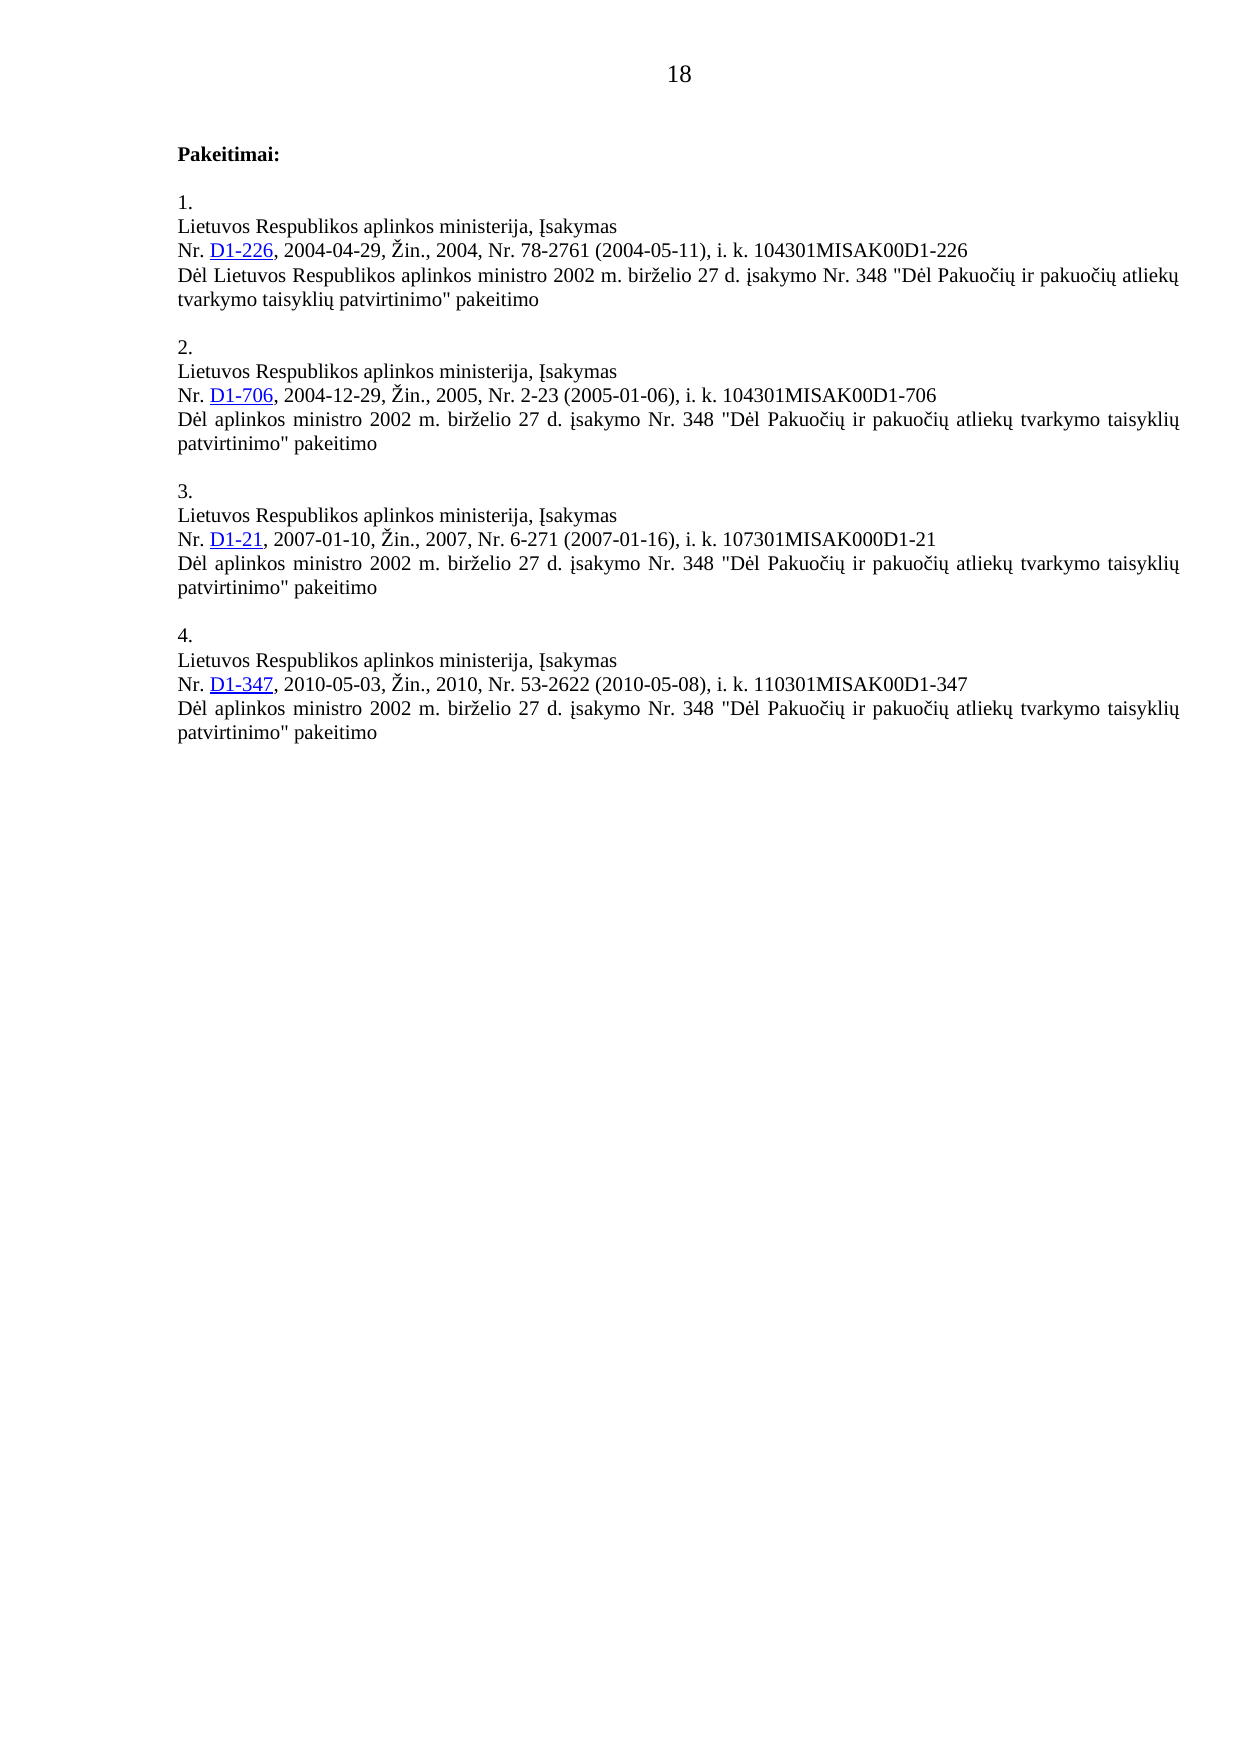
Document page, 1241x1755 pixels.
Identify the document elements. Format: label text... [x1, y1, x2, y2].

text Dėl Lietuvos Respublikos aplinkos ministro 2002 m. birželio 27 d. įsakymo Nr. 348 "Dėl Pakuočių ir pakuočių atliekų tvarkymo taisyklių patvirtinimo" pakeitimo [177, 262, 1181, 311]
text Dėl aplinkos ministro 2002 m. birželio 27 d. įsakymo Nr. 348 "Dėl Pakuočių ir pakuočių atliekų tvarkymo taisyklių patvirtinimo" pakeitimo [177, 407, 1181, 455]
text 3. [177, 479, 1181, 503]
text 2. [177, 335, 1181, 359]
text 1. [177, 190, 1181, 214]
text Nr. D1-21, 2007-01-10, Žin., 2007, Nr. 6-271 (2007-01-16), i. k. 107301MISAK000D1-21 [177, 527, 1181, 551]
text Nr. D1-226, 2004-04-29, Žin., 2004, Nr. 78-2761 (2004-05-11), i. k. 104301MISAK00D1-226 [177, 238, 1181, 262]
text Nr. D1-706, 2004-12-29, Žin., 2005, Nr. 2-23 (2005-01-06), i. k. 104301MISAK00D1-706 [177, 383, 1181, 407]
text Nr. D1-347, 2010-05-03, Žin., 2010, Nr. 53-2622 (2010-05-08), i. k. 110301MISAK00D1-347 [177, 672, 1181, 696]
text Dėl aplinkos ministro 2002 m. birželio 27 d. įsakymo Nr. 348 "Dėl Pakuočių ir pakuočių atliekų tvarkymo taisyklių patvirtinimo" pakeitimo [177, 551, 1181, 599]
text Lietuvos Respublikos aplinkos ministerija, Įsakymas [177, 359, 1181, 383]
text 4. [177, 623, 1181, 647]
text Dėl aplinkos ministro 2002 m. birželio 27 d. įsakymo Nr. 348 "Dėl Pakuočių ir pakuočių atliekų tvarkymo taisyklių patvirtinimo" pakeitimo [177, 696, 1181, 744]
text Lietuvos Respublikos aplinkos ministerija, Įsakymas [177, 214, 1181, 238]
text Pakeitimai: [177, 142, 1181, 166]
text Lietuvos Respublikos aplinkos ministerija, Įsakymas [177, 503, 1181, 527]
text Lietuvos Respublikos aplinkos ministerija, Įsakymas [177, 647, 1181, 672]
